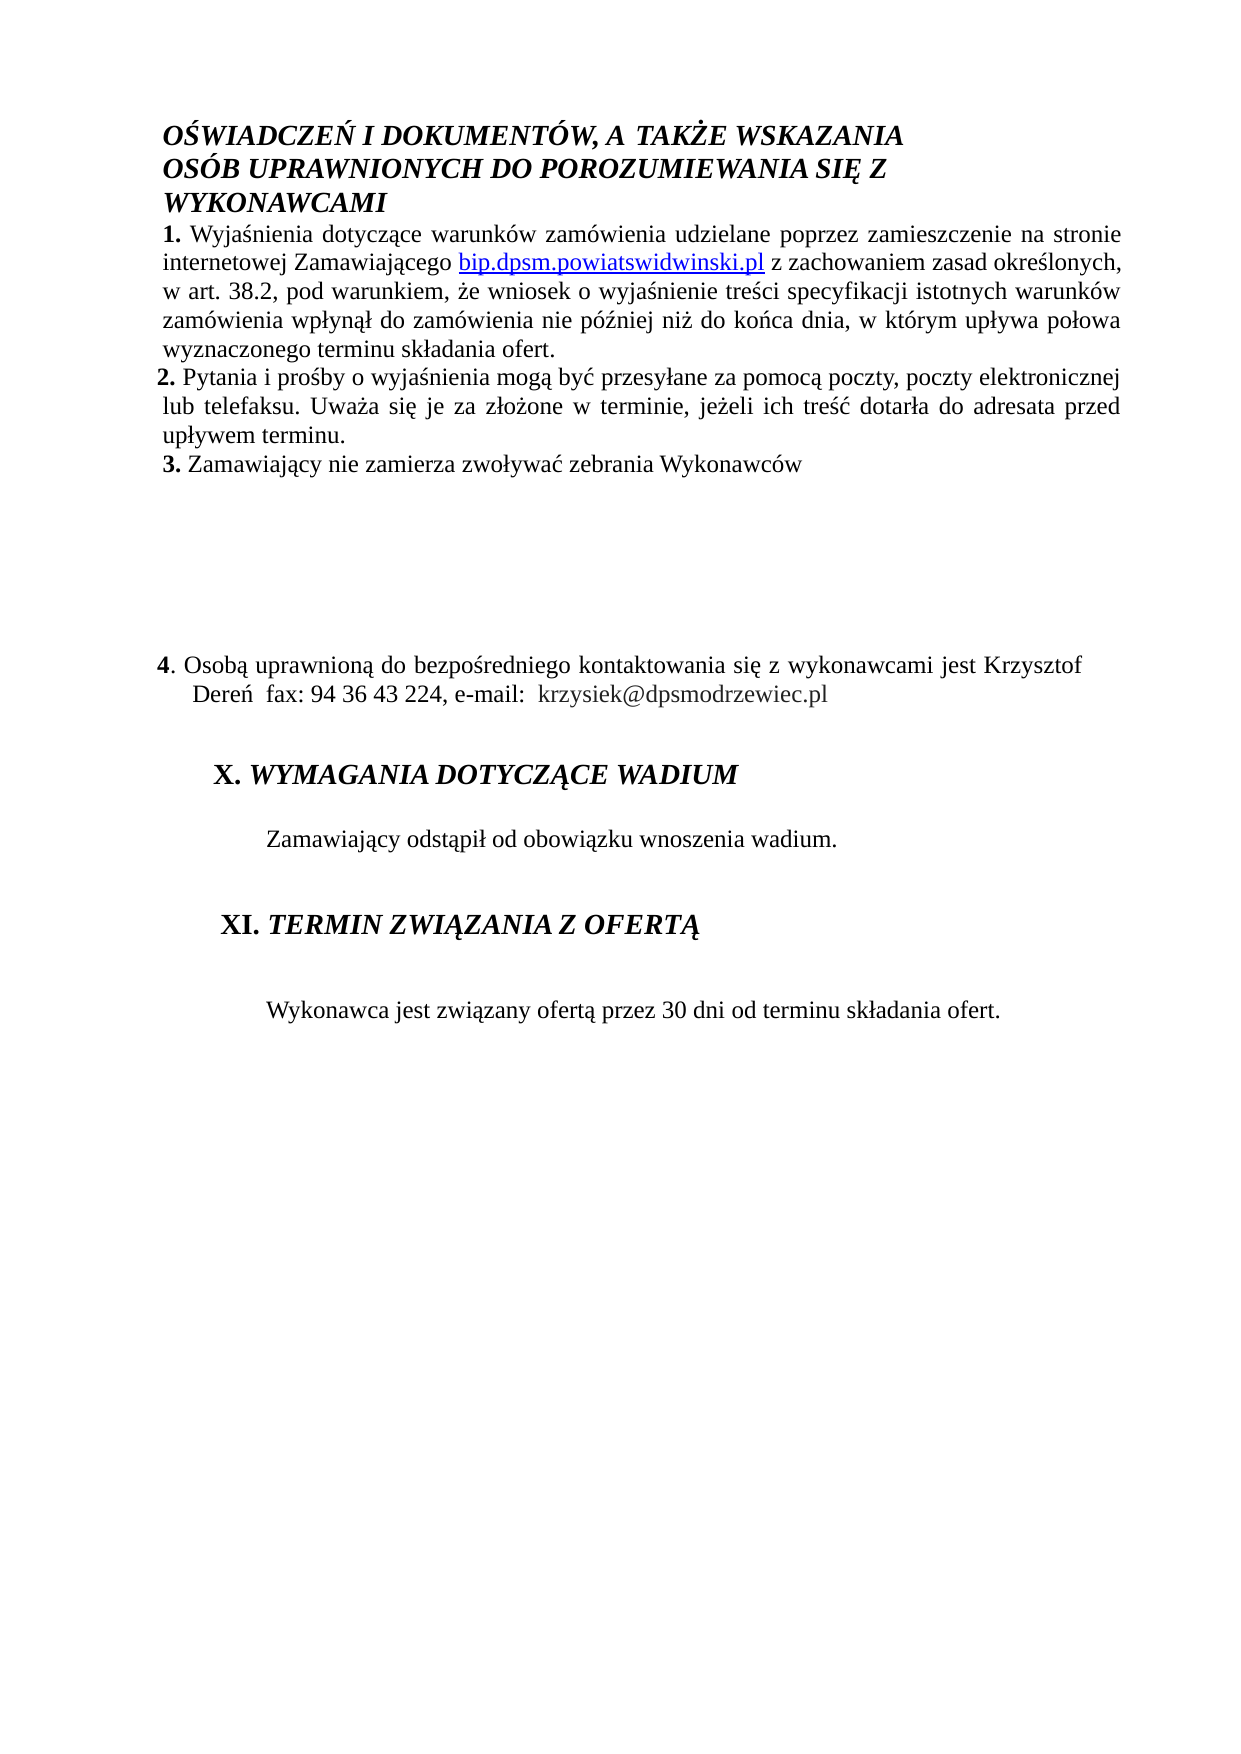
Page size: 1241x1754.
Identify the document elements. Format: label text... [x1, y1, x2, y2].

text 4. Osobą uprawnioną do bezpośredniego kontaktowania się z wykonawcami jest Krzysztof Dereń fax: 94 36 43 224, e-mail: krzysiek@dpsmodrzewiec.pl [118, 650, 1122, 707]
text Wykonawca jest związany ofertą przez 30 dni od terminu składania ofert. [118, 995, 1122, 1024]
subtitle X. WYMAGANIA DOTYCZĄCE WADIUM [118, 757, 1122, 791]
list OŚWIADCZEŃ I DOKUMENTÓW, A TAKŻE WSKAZANIA OSÓB UPRAWNIONYCH DO POROZUMIEWANIA SIĘ Z WYKONAWCAMI [118, 118, 1122, 219]
subtitle XI. TERMIN ZWIĄZANIA Z OFERTĄ [118, 907, 1122, 941]
text Zamawiający odstąpił od obowiązku wnoszenia wadium. [118, 824, 1122, 853]
list 1. Wyjaśnienia dotyczące warunków zamówienia udzielane poprzez zamieszczenie na stronie internetowej Zamawiającego bip.dpsm.powiatswidwinski.pl z zachowaniem zasad określonych, w art. 38.2, pod warunkiem, że wniosek o wyjaśnienie treści specyfikacji istotnych warunków zamówienia wpłynął do zamówienia nie później niż do końca dnia, w którym upływa połowa wyznaczonego terminu składania ofert. [118, 219, 1122, 362]
text 2. Pytania i prośby o wyjaśnienia mogą być przesyłane za pomocą poczty, poczty elektronicznej lub telefaksu. Uważa się je za złożone w terminie, jeżeli ich treść dotarła do adresata przed upływem terminu. [118, 362, 1122, 449]
list 3. Zamawiający nie zamierza zwoływać zebrania Wykonawców [118, 449, 1122, 477]
